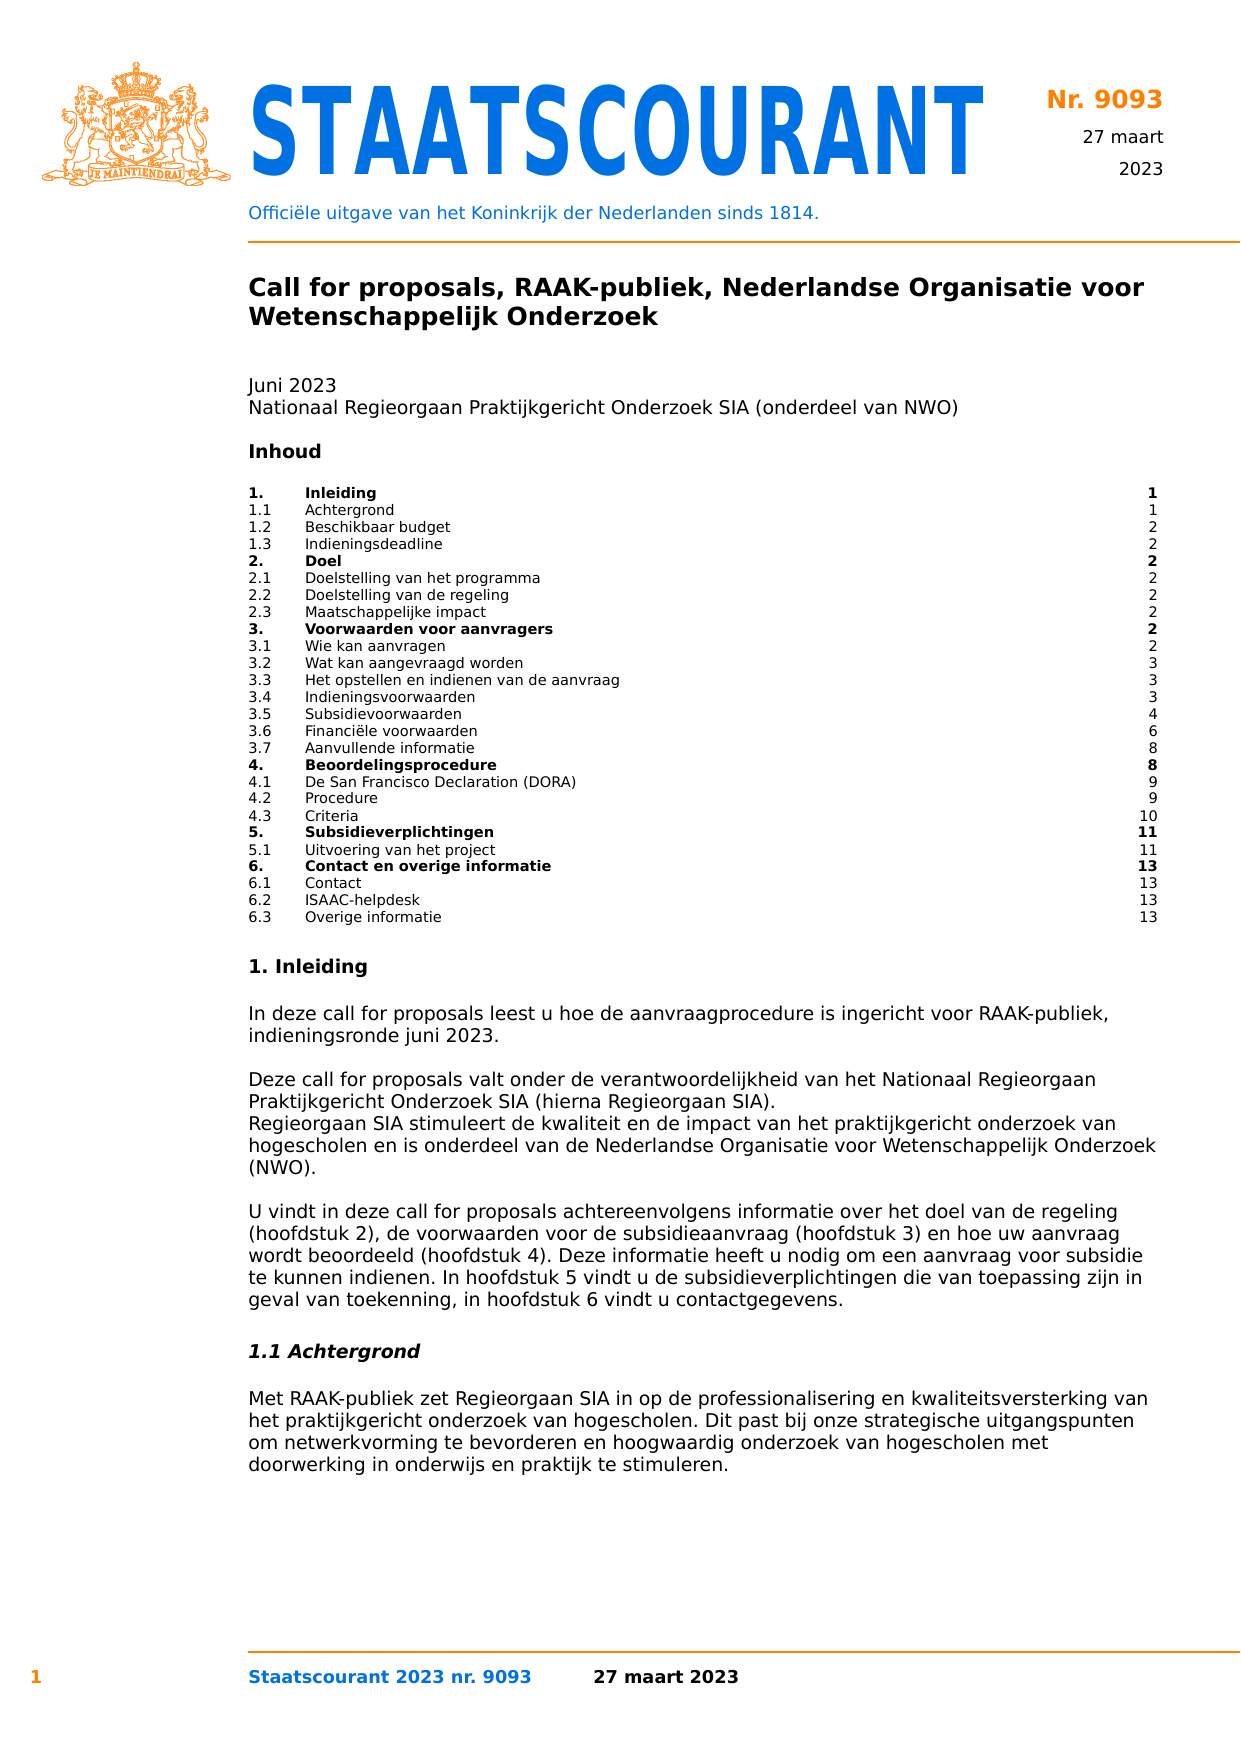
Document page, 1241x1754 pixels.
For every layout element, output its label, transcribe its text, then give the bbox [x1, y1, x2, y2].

table_header 1 [998, 485, 1163, 502]
table_cell Aanvullende informatie [299, 740, 998, 756]
table_cell 4.3 [248, 808, 299, 824]
table_cell Officiële uitgave van het Koninkrijk der Nederlanden sinds 1814. [248, 203, 1240, 241]
table_cell Uitvoering van het project [299, 841, 998, 858]
table_cell 4.1 [248, 774, 299, 790]
text U vindt in deze call for proposals achtereenvolgens informatie over het doel van de regeling (hoofdstuk 2), de voorwaarden voor de subsidieaanvraag (hoofdstuk 3) en hoe uw aanvraag wordt beoordeeld (hoofdstuk 4). Deze informatie heeft u nodig om een aanvraag voor subsidie te kunnen indienen. In hoofdstuk 5 vindt u de subsidieverplichtingen die van toepassing zijn in geval van toekenning, in hoofdstuk 6 vindt u contactgegevens. [248, 1201, 1163, 1311]
table_cell 2 [998, 638, 1163, 654]
picture [41, 62, 231, 186]
table_cell De San Francisco Declaration (DORA) [299, 774, 998, 790]
table_cell Contact [299, 875, 998, 892]
table_cell 2023 [998, 153, 1240, 203]
table_header STAATSCOURANT [248, 62, 998, 203]
table_cell Doel [299, 553, 998, 570]
table_cell 10 [998, 808, 1163, 824]
table_cell Subsidieverplichtingen [299, 824, 998, 841]
table_cell 1 [998, 502, 1163, 519]
table_cell Criteria [299, 808, 998, 824]
table_cell 1.2 [248, 519, 299, 536]
table_header Nr. 9093 [998, 62, 1240, 121]
table_cell 3 [998, 689, 1163, 706]
table_cell 4. [248, 756, 299, 773]
table_cell Subsidievoorwaarden [299, 706, 998, 722]
table_cell Het opstellen en indienen van de aanvraag [299, 672, 998, 688]
table_cell 2 [998, 553, 1163, 570]
table_cell 3.6 [248, 723, 299, 739]
table_cell 1.1 [248, 502, 299, 519]
table_cell 27 maart [998, 121, 1240, 153]
table_cell 3. [248, 621, 299, 638]
table_cell Contact en overige informatie [299, 858, 998, 875]
table_cell 4 [998, 706, 1163, 722]
table_cell 11 [998, 841, 1163, 858]
text Met RAAK-publiek zet Regieorgaan SIA in op de professionalisering en kwaliteitsversterking van het praktijkgericht onderzoek van hogescholen. Dit past bij onze strategische uitgangspunten om netwerkvorming te bevorderen en hoogwaardig onderzoek van hogescholen met doorwerking in onderwijs en praktijk te stimuleren. [248, 1388, 1163, 1476]
text Deze call for proposals valt onder de verantwoordelijkheid van het Nationaal Regieorgaan Praktijkgericht Onderzoek SIA (hierna Regieorgaan SIA). [248, 1069, 1163, 1113]
table_cell 11 [998, 824, 1163, 841]
text Nationaal Regieorgaan Praktijkgericht Onderzoek SIA (onderdeel van NWO) [248, 397, 1163, 419]
table_cell Beschikbaar budget [299, 519, 998, 536]
table_cell Overige informatie [299, 909, 998, 926]
table_cell 4.2 [248, 790, 299, 807]
subtitle Call for proposals, RAAK-publiek, Nederlandse Organisatie voor Wetenschappelijk Onderzoek [248, 273, 1163, 331]
table_cell 3.1 [248, 638, 299, 654]
text Inhoud [248, 441, 1163, 463]
table_cell 2. [248, 553, 299, 570]
table_cell 5.1 [248, 841, 299, 858]
table_cell 2 [998, 621, 1163, 638]
table_cell Wat kan aangevraagd worden [299, 655, 998, 672]
table_cell 13 [998, 892, 1163, 909]
table_cell Voorwaarden voor aanvragers [299, 621, 998, 638]
table_cell Maatschappelijke impact [299, 604, 998, 621]
table_cell Doelstelling van het programma [299, 570, 998, 587]
table_cell 8 [998, 740, 1163, 756]
text Regieorgaan SIA stimuleert de kwaliteit en de impact van het praktijkgericht onderzoek van hogescholen en is onderdeel van de Nederlandse Organisatie voor Wetenschappelijk Onderzoek (NWO). [248, 1113, 1163, 1179]
table_cell 2 [998, 604, 1163, 621]
text Juni 2023 [248, 375, 1163, 397]
table_cell 2.3 [248, 604, 299, 621]
table_header 1. [248, 485, 299, 502]
table_cell 13 [998, 875, 1163, 892]
table_cell 6 [998, 723, 1163, 739]
table_cell 3 [998, 672, 1163, 688]
table_cell 2 [998, 519, 1163, 536]
table_cell 2.2 [248, 587, 299, 604]
text In deze call for proposals leest u hoe de aanvraagprocedure is ingericht voor RAAK-publiek, indieningsronde juni 2023. [248, 1003, 1163, 1047]
table_cell 6.1 [248, 875, 299, 892]
table_cell Procedure [299, 790, 998, 807]
subtitle 1.1 Achtergrond [248, 1341, 1163, 1363]
table_cell 2.1 [248, 570, 299, 587]
table_cell 2 [998, 587, 1163, 604]
table_cell 2 [998, 536, 1163, 553]
table_cell 3.3 [248, 672, 299, 688]
table_cell 8 [998, 756, 1163, 773]
table_cell 1.3 [248, 536, 299, 553]
table_cell 5. [248, 824, 299, 841]
table_cell Achtergrond [299, 502, 998, 519]
table_cell Wie kan aanvragen [299, 638, 998, 654]
table_cell Indieningsvoorwaarden [299, 689, 998, 706]
table_cell 3.5 [248, 706, 299, 722]
table_cell 3.4 [248, 689, 299, 706]
table_cell Financiële voorwaarden [299, 723, 998, 739]
table_cell 3.7 [248, 740, 299, 756]
table_cell 6.2 [248, 892, 299, 909]
table_cell 13 [998, 909, 1163, 926]
table_header Inleiding [299, 485, 998, 502]
table_cell 6.3 [248, 909, 299, 926]
table_cell 6. [248, 858, 299, 875]
table_cell Doelstelling van de regeling [299, 587, 998, 604]
table_cell Beoordelingsprocedure [299, 756, 998, 773]
table_cell 3.2 [248, 655, 299, 672]
table_cell 9 [998, 774, 1163, 790]
table_header [25, 62, 248, 241]
table_cell 3 [998, 655, 1163, 672]
table_cell ISAAC-helpdesk [299, 892, 998, 909]
table_cell 9 [998, 790, 1163, 807]
table_cell 2 [998, 570, 1163, 587]
subtitle 1. Inleiding [248, 956, 1163, 978]
table_cell 13 [998, 858, 1163, 875]
table_cell Indieningsdeadline [299, 536, 998, 553]
